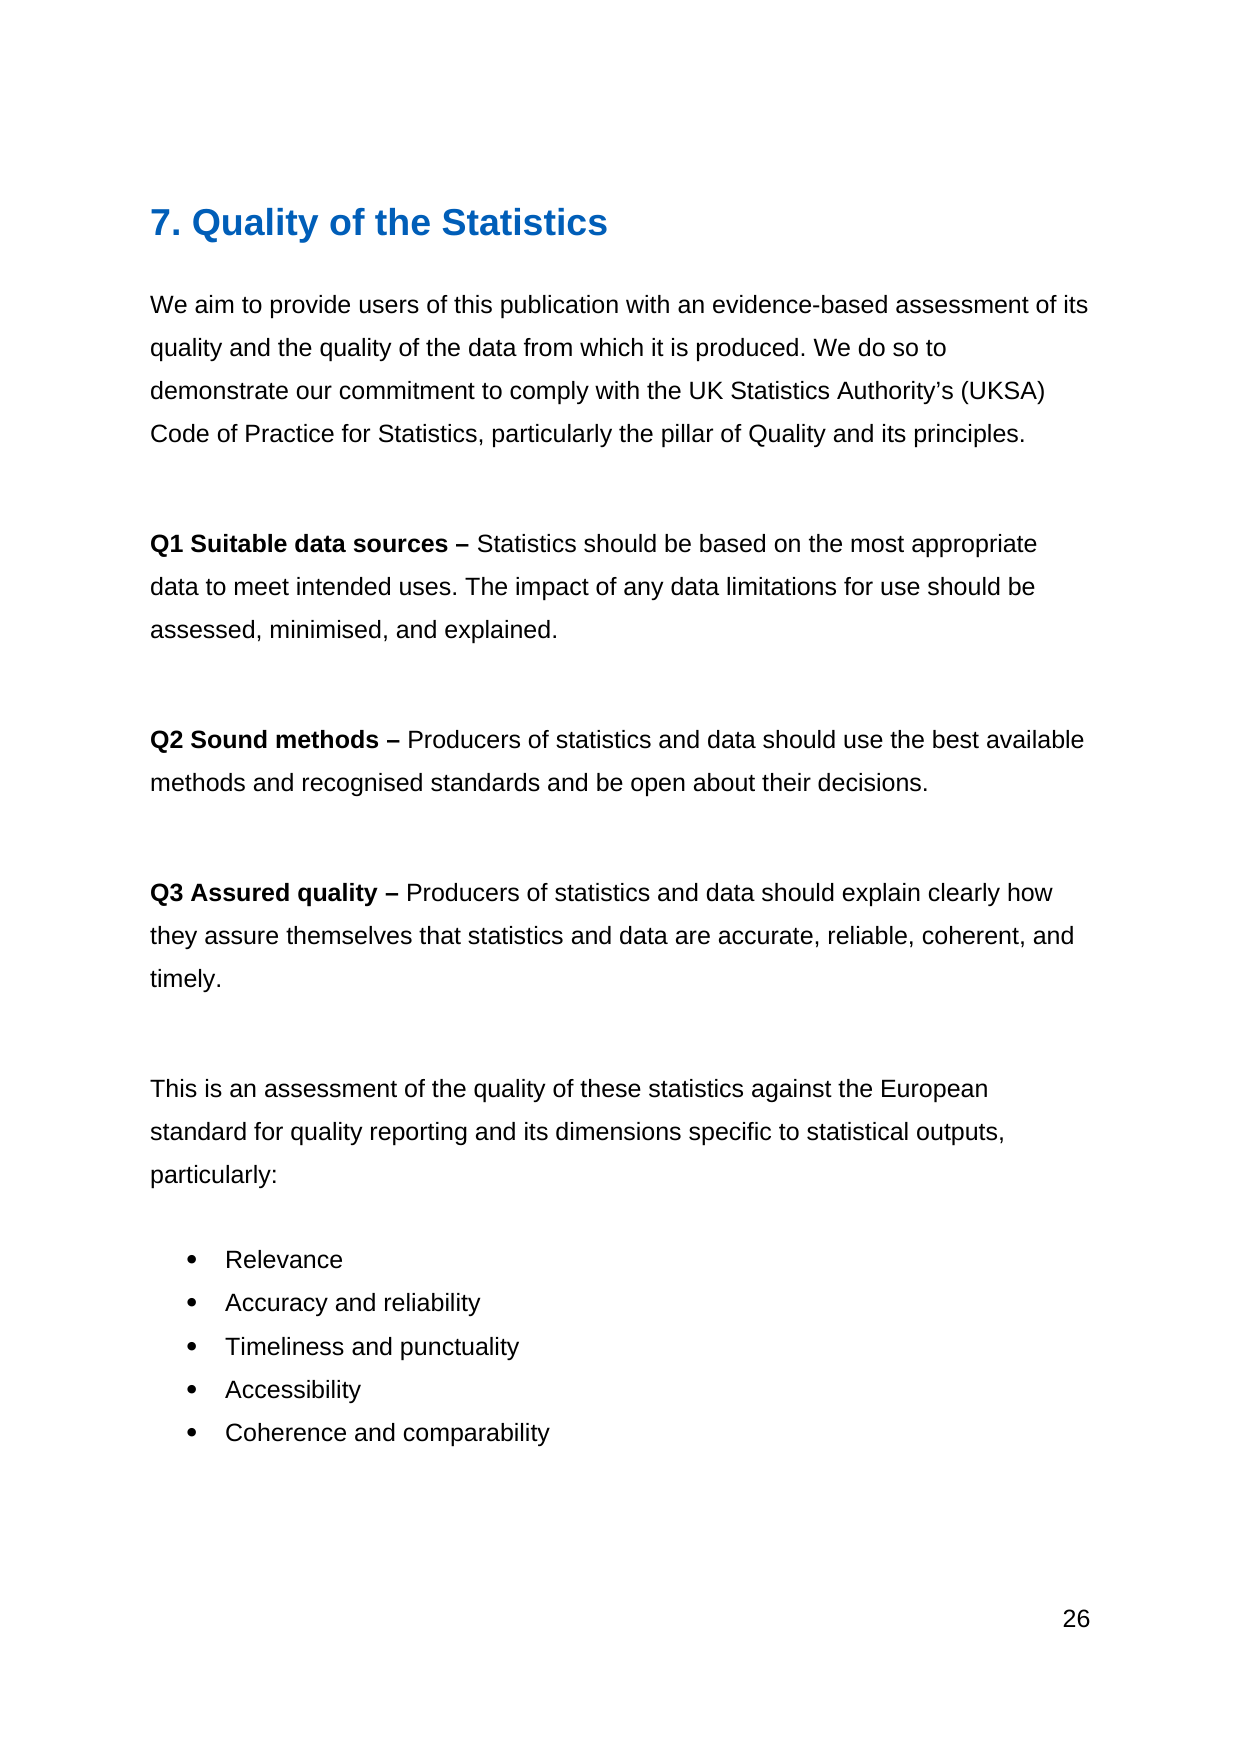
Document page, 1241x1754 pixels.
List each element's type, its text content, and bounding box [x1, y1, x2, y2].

text We aim to provide users of this publication with an evidence-based assessment of its quality and the quality of the data from which it is produced. We do so to demonstrate our commitment to comply with the UK Statistics Authority’s (UKSA) Code of Practice for Statistics, particularly the pillar of Quality and its principles. [150, 290, 1090, 448]
list Accuracy and reliability [187, 1288, 1090, 1317]
subtitle 7. Quality of the Statistics [150, 200, 1090, 243]
list Relevance [187, 1245, 1090, 1274]
list Coherence and comparability [187, 1418, 1090, 1447]
text Q2 Sound methods – Producers of statistics and data should use the best available methods and recognised standards and be open about their decisions. [150, 725, 1090, 797]
list Accessibility [187, 1375, 1090, 1403]
list Timeliness and punctuality [187, 1331, 1090, 1360]
text Q3 Assured quality – Producers of statistics and data should explain clearly how they assure themselves that statistics and data are accurate, reliable, coherent, and timely. [150, 878, 1090, 993]
text Q1 Suitable data sources – Statistics should be based on the most appropriate data to meet intended uses. The impact of any data limitations for use should be assessed, minimised, and explained. [150, 529, 1090, 644]
text This is an assessment of the quality of these statistics against the European standard for quality reporting and its dimensions specific to statistical outputs, particularly: [150, 1074, 1090, 1189]
